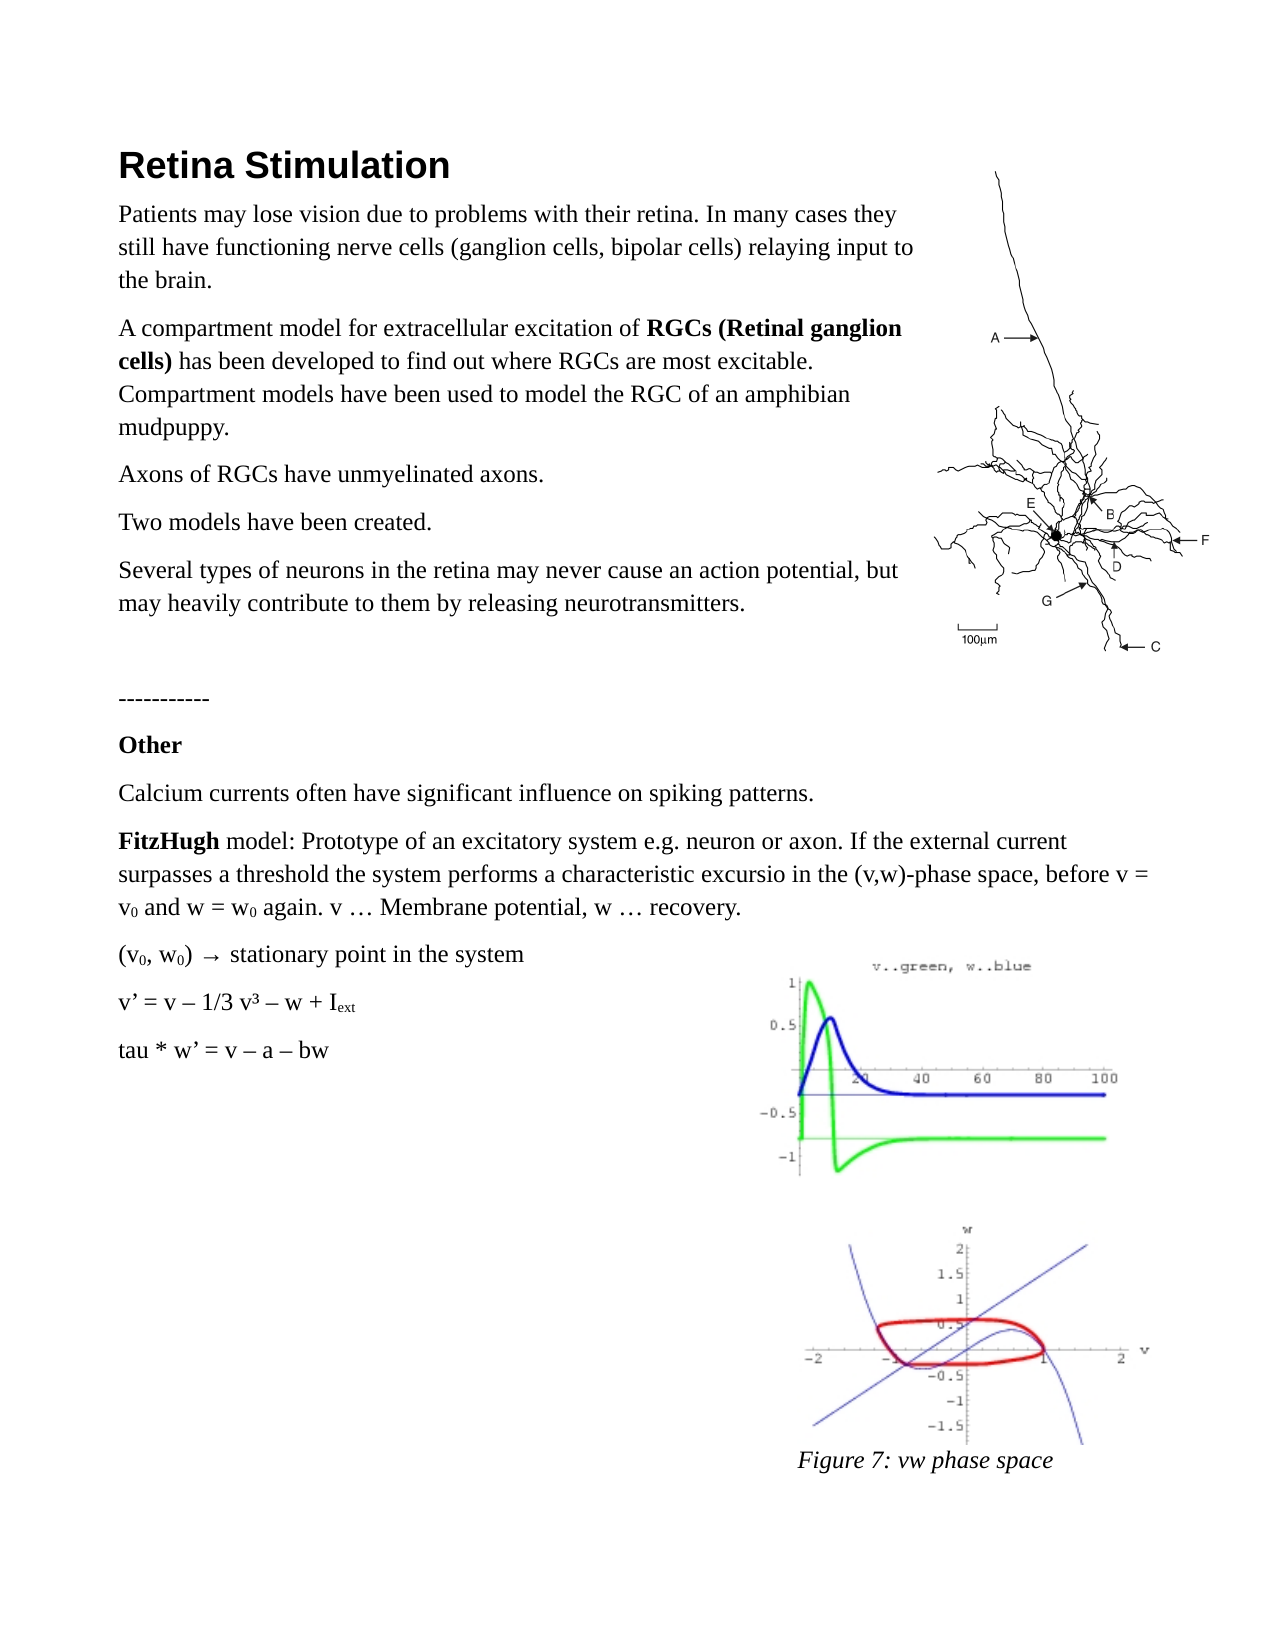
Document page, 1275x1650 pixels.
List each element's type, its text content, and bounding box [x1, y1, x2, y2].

text A compartment model for extracellular excitation of RGCs (Retinal ganglion cells) has been developed to find out where RGCs are most excitable. Compartment models have been used to model the RGC of an amphibian mudpuppy. [118, 313, 918, 441]
text Patients may lose vision due to problems with their retina. In many cases they still have functioning nerve cells (ganglion cells, bipolar cells) relaying input to the brain. [118, 199, 918, 294]
text Calcium currents often have significant influence on spiking patterns. [118, 778, 1157, 807]
text Axons of RGCs have unmyelinated axons. [118, 459, 918, 488]
text [1119, 987, 1157, 1016]
subtitle Retina Stimulation [118, 143, 1157, 187]
text Two models have been created. [118, 507, 918, 536]
picture [797, 1221, 1159, 1445]
picture [757, 955, 1119, 1179]
text tau * w’ = v – a – bw [118, 1035, 757, 1063]
text [1119, 1035, 1157, 1063]
text ----------- [118, 683, 1157, 712]
text v’ = v – 1/3 v³ – w + Iext [118, 987, 757, 1016]
text Other [118, 731, 1157, 759]
text FitzHugh model: Prototype of an excitatory system e.g. neuron or axon. If the external current surpasses a threshold the system performs a characteristic excursio in the (v,w)-phase space, before v = v0 and w = w0 again. v … Membrane potential, w … recovery. [118, 826, 1157, 921]
text Figure 7: vw phase space [797, 1445, 1158, 1474]
text [797, 1209, 1158, 1221]
text (v0, w0) → stationary point in the system [118, 939, 1157, 968]
picture [918, 167, 1212, 665]
text Several types of neurons in the retina may never cause an action potential, but may heavily contribute to them by releasing neurotransmitters. [118, 555, 918, 617]
